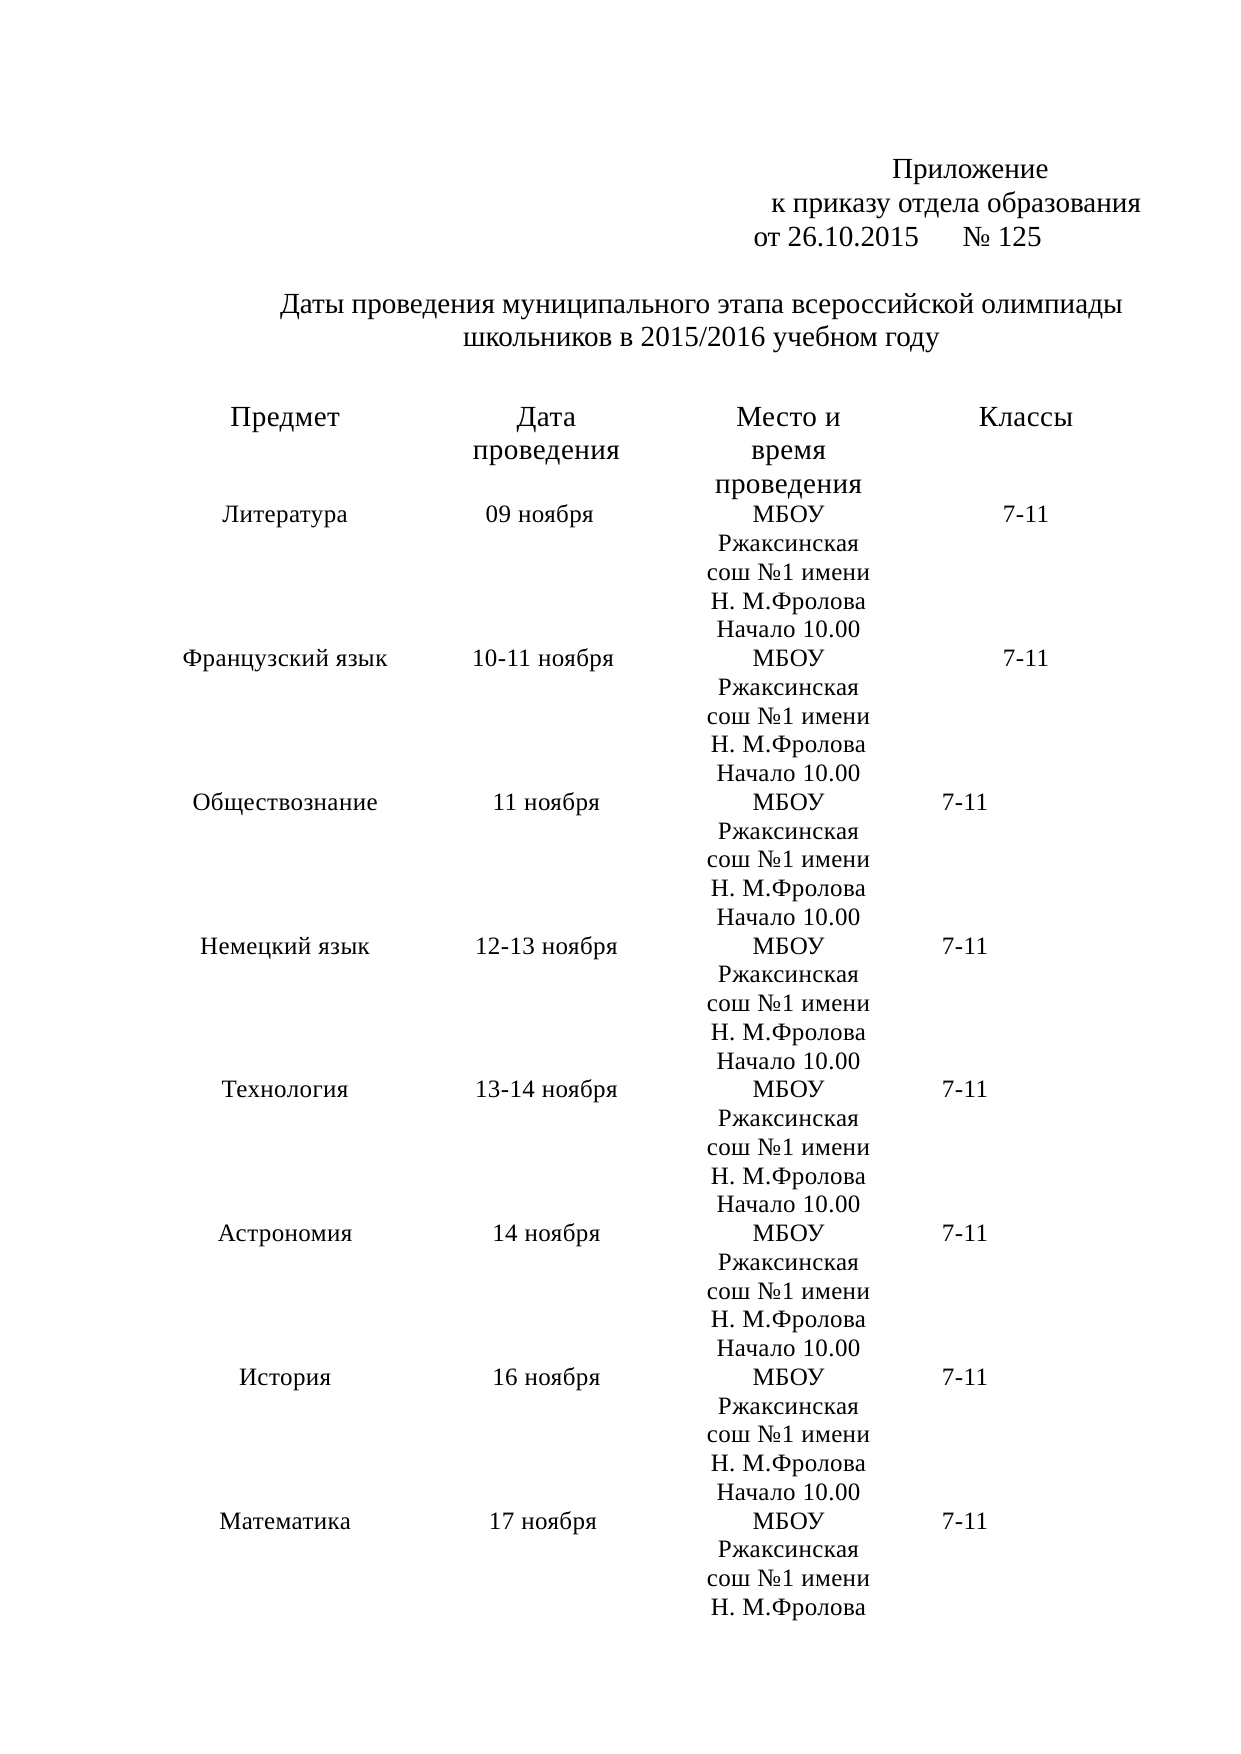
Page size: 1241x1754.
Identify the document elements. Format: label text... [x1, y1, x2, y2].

table_cell 13-14 ноября [446, 1075, 688, 1218]
table_cell 09 ноября [446, 500, 688, 643]
table_cell История [166, 1362, 446, 1506]
table_cell 16 ноября [446, 1362, 688, 1506]
text Приложение [177, 152, 1152, 185]
table_cell 7-11 [930, 931, 1163, 1074]
table_cell 7-11 [930, 500, 1163, 643]
table_cell 7-11 [930, 1075, 1163, 1218]
table_cell Технология [166, 1075, 446, 1218]
table_cell 7-11 [930, 643, 1163, 787]
table_cell 14 ноября [446, 1218, 688, 1362]
table_cell Литература [166, 500, 446, 643]
table_header Классы [930, 399, 1163, 499]
table_cell 12-13 ноября [446, 931, 688, 1074]
table_cell МБОУ Ржаксинская сош №1 имени Н. М.Фролова Начало 10.00 [688, 643, 930, 787]
table_cell МБОУ Ржаксинская сош №1 имени Н. М.Фролова Начало 10.00 [688, 787, 930, 931]
text от 26.10.2015 № 125 [177, 219, 1152, 252]
table_cell Немецкий язык [166, 931, 446, 1074]
table_cell МБОУ Ржаксинская сош №1 имени Н. М.Фролова Начало 10.00 [688, 1075, 930, 1218]
table_cell МБОУ Ржаксинская сош №1 имени Н. М.Фролова Начало 10.00 [688, 1218, 930, 1362]
table_cell Французский язык [166, 643, 446, 787]
table_cell Обществознание [166, 787, 446, 931]
table_cell 7-11 [930, 787, 1163, 931]
table_cell Математика [166, 1506, 446, 1621]
table_header Место и время проведения [688, 399, 930, 499]
text к приказу отдела образования [177, 185, 1152, 219]
table_header Дата проведения [446, 399, 688, 499]
table_cell 7-11 [930, 1506, 1163, 1621]
table_header Предмет [166, 399, 446, 499]
table_cell 7-11 [930, 1362, 1163, 1506]
table_cell 11 ноября [446, 787, 688, 931]
table_cell Астрономия [166, 1218, 446, 1362]
table_cell МБОУ Ржаксинская сош №1 имени Н. М.Фролова Начало 10.00 [688, 500, 930, 643]
table_cell 10-11 ноября [446, 643, 688, 787]
table_cell МБОУ Ржаксинская сош №1 имени Н. М.Фролова [688, 1506, 930, 1621]
table_cell 17 ноября [446, 1506, 688, 1621]
text Даты проведения муниципального этапа всероссийской олимпиады школьников в 2015/2016 учебном году [251, 286, 1152, 353]
table_cell 7-11 [930, 1218, 1163, 1362]
table_cell МБОУ Ржаксинская сош №1 имени Н. М.Фролова Начало 10.00 [688, 931, 930, 1074]
table_cell МБОУ Ржаксинская сош №1 имени Н. М.Фролова Начало 10.00 [688, 1362, 930, 1506]
